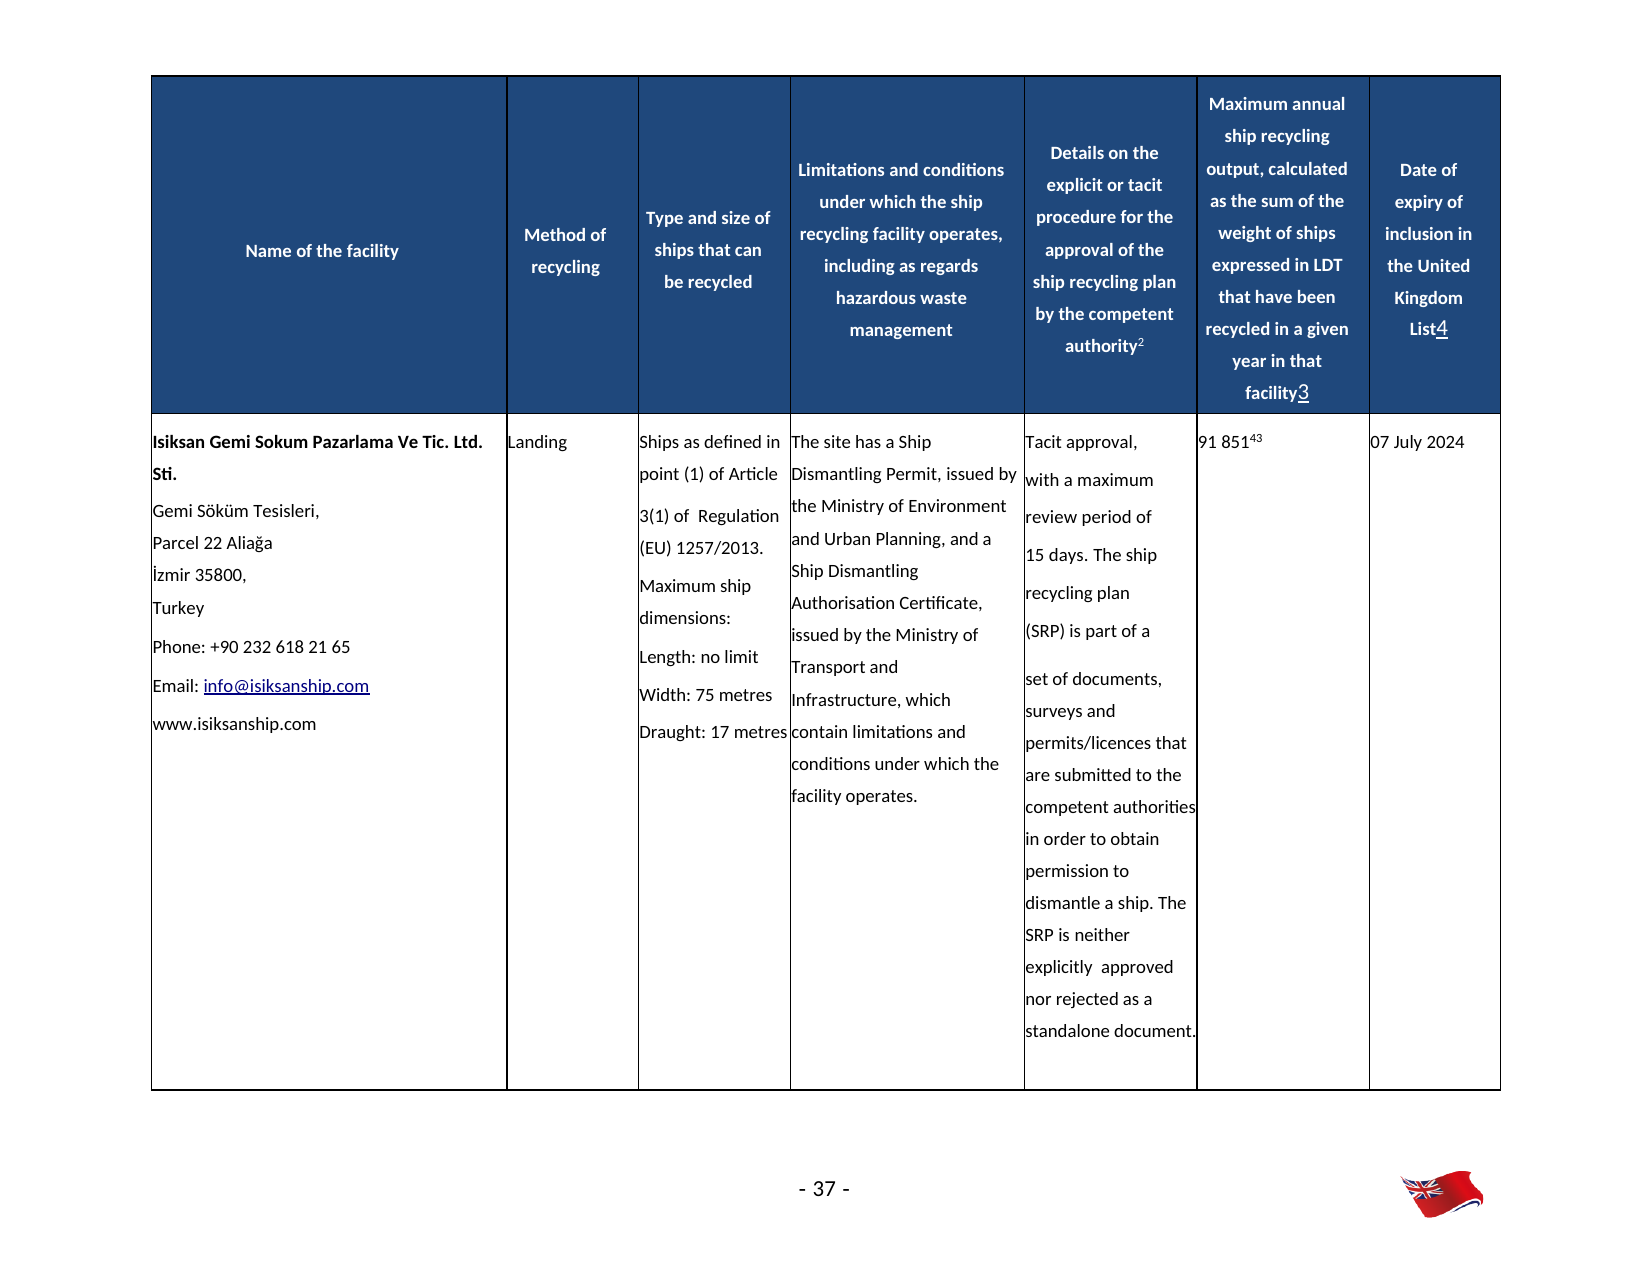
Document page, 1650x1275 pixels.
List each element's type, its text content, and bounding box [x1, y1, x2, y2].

table_cell The site has a Ship Dismantling Permit, issued by the Ministry of Environment and Urban Planning, and a Ship Dismantling Authorisation Certificate, issued by the Ministry of Transport and Infrastructure, which contain limitations and conditions under which the facility operates. [791, 414, 1024, 1089]
table_header Maximum annual ship recycling output, calculated as the sum of the weight of ships expressed in LDT that have been recycled in a given year in that facility3 [1198, 77, 1369, 413]
table_cell Tacit approval, with a maximum review period of 15 days. The ship recycling plan (SRP) is part of a set of documents, surveys and permits/licences that are submitted to the competent authorities in order to obtain permission to dismantle a ship. The SRP is neither explicitly approved nor rejected as a standalone document. [1025, 414, 1196, 1089]
table_header Date of expiry of inclusion in the United Kingdom List4 [1370, 77, 1500, 413]
table_cell 07 July 2024 [1370, 414, 1500, 1089]
table_header Name of the facility [152, 77, 506, 413]
table_header Details on the explicit or tacit procedure for the approval of the ship recycling plan by the competent authority2 [1025, 77, 1196, 413]
table_header Method of recycling [508, 77, 638, 413]
table_header Type and size of ships that can be recycled [639, 77, 790, 413]
table_cell Landing [508, 414, 638, 1089]
table_cell Ships as defined in point (1) of Article 3(1) of Regulation (EU) 1257/2013. Maximum ship dimensions: Length: no limit Width: 75 metres Draught: 17 metres [639, 414, 790, 1089]
table_cell 91 85143 [1198, 414, 1369, 1089]
table_cell Isiksan Gemi Sokum Pazarlama Ve Tic. Ltd. Sti. Gemi Söküm Tesisleri, Parcel 22 Aliağa İzmir 35800, Turkey Phone: +90 232 618 21 65 Email: info@isiksanship.com www.isiksanship.com [152, 414, 506, 1089]
table_header Limitations and conditions under which the ship recycling facility operates, including as regards hazardous waste management [791, 77, 1024, 413]
